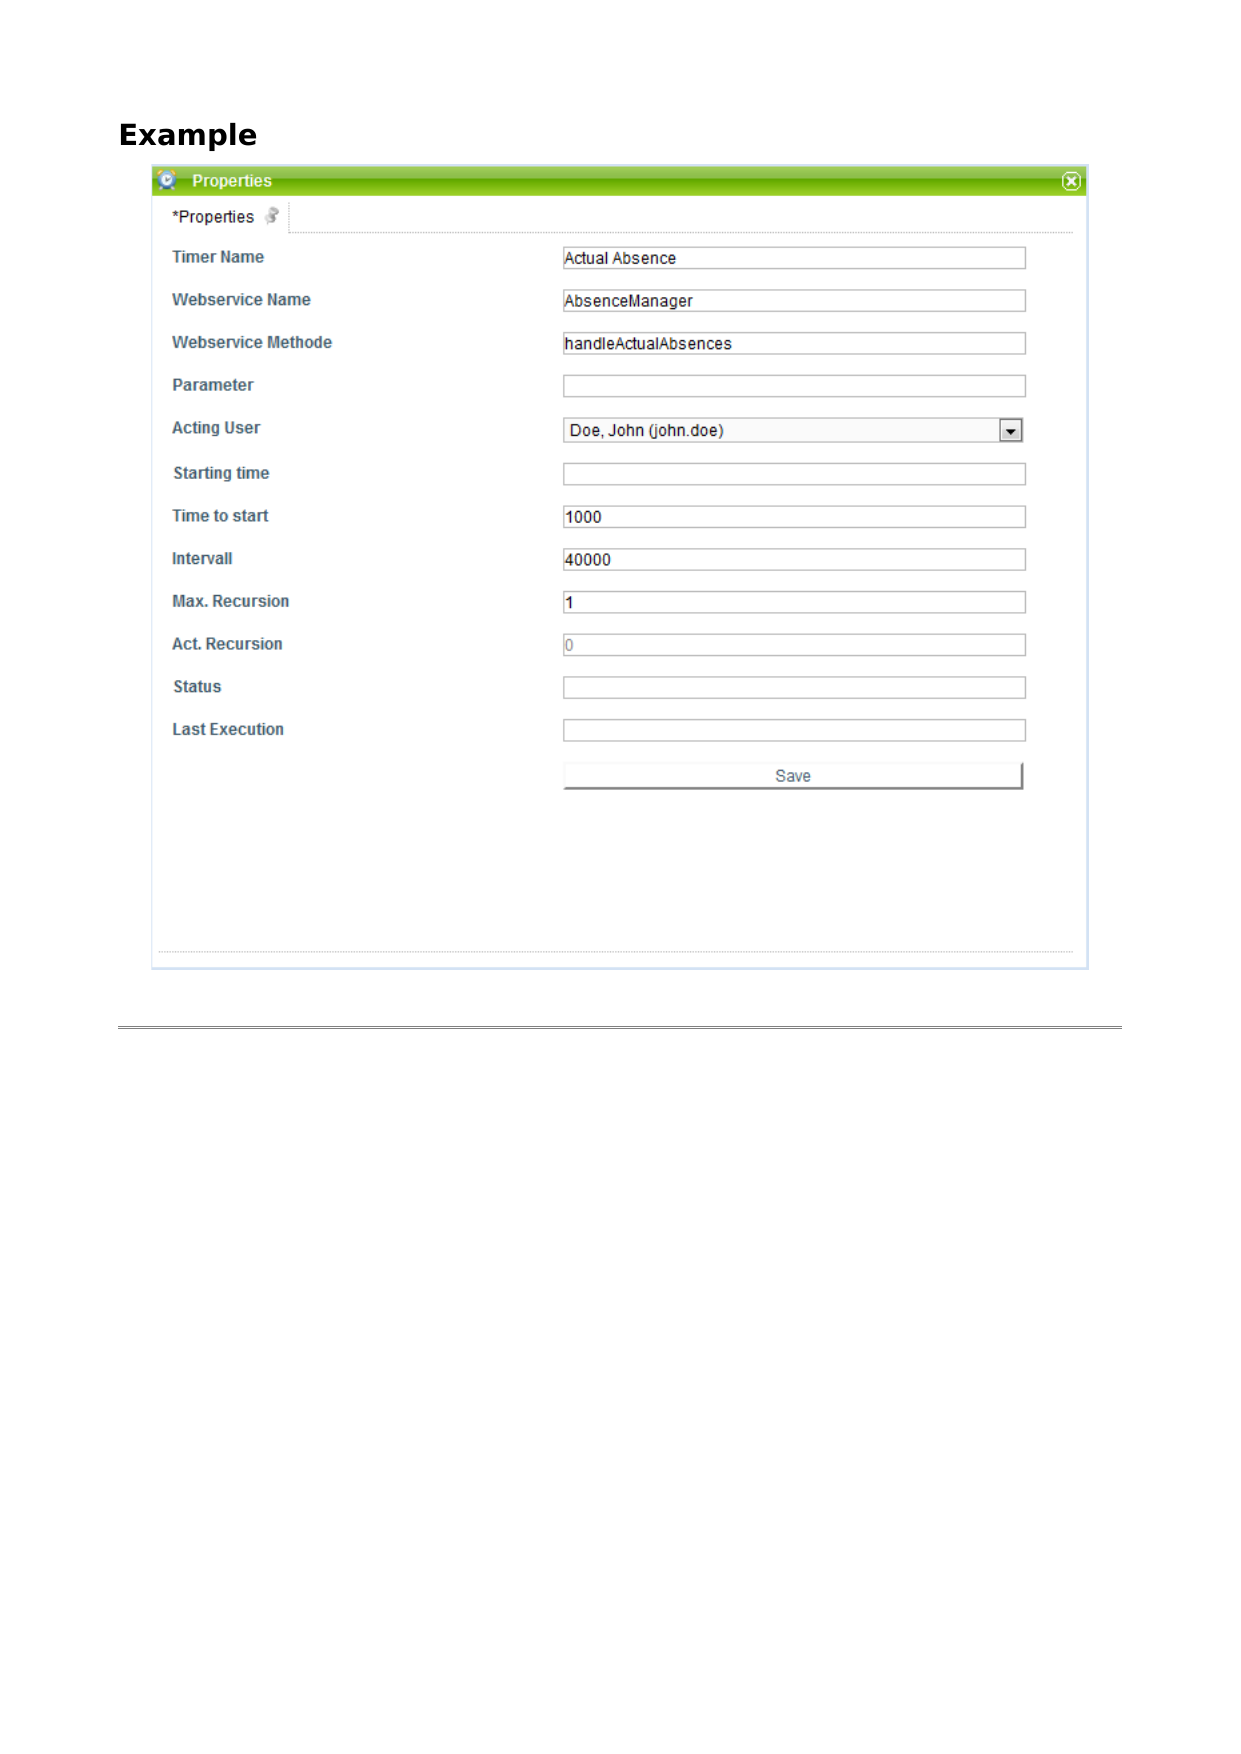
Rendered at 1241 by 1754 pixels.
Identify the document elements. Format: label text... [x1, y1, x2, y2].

picture [151, 164, 1089, 970]
subtitle Example [118, 118, 1122, 152]
